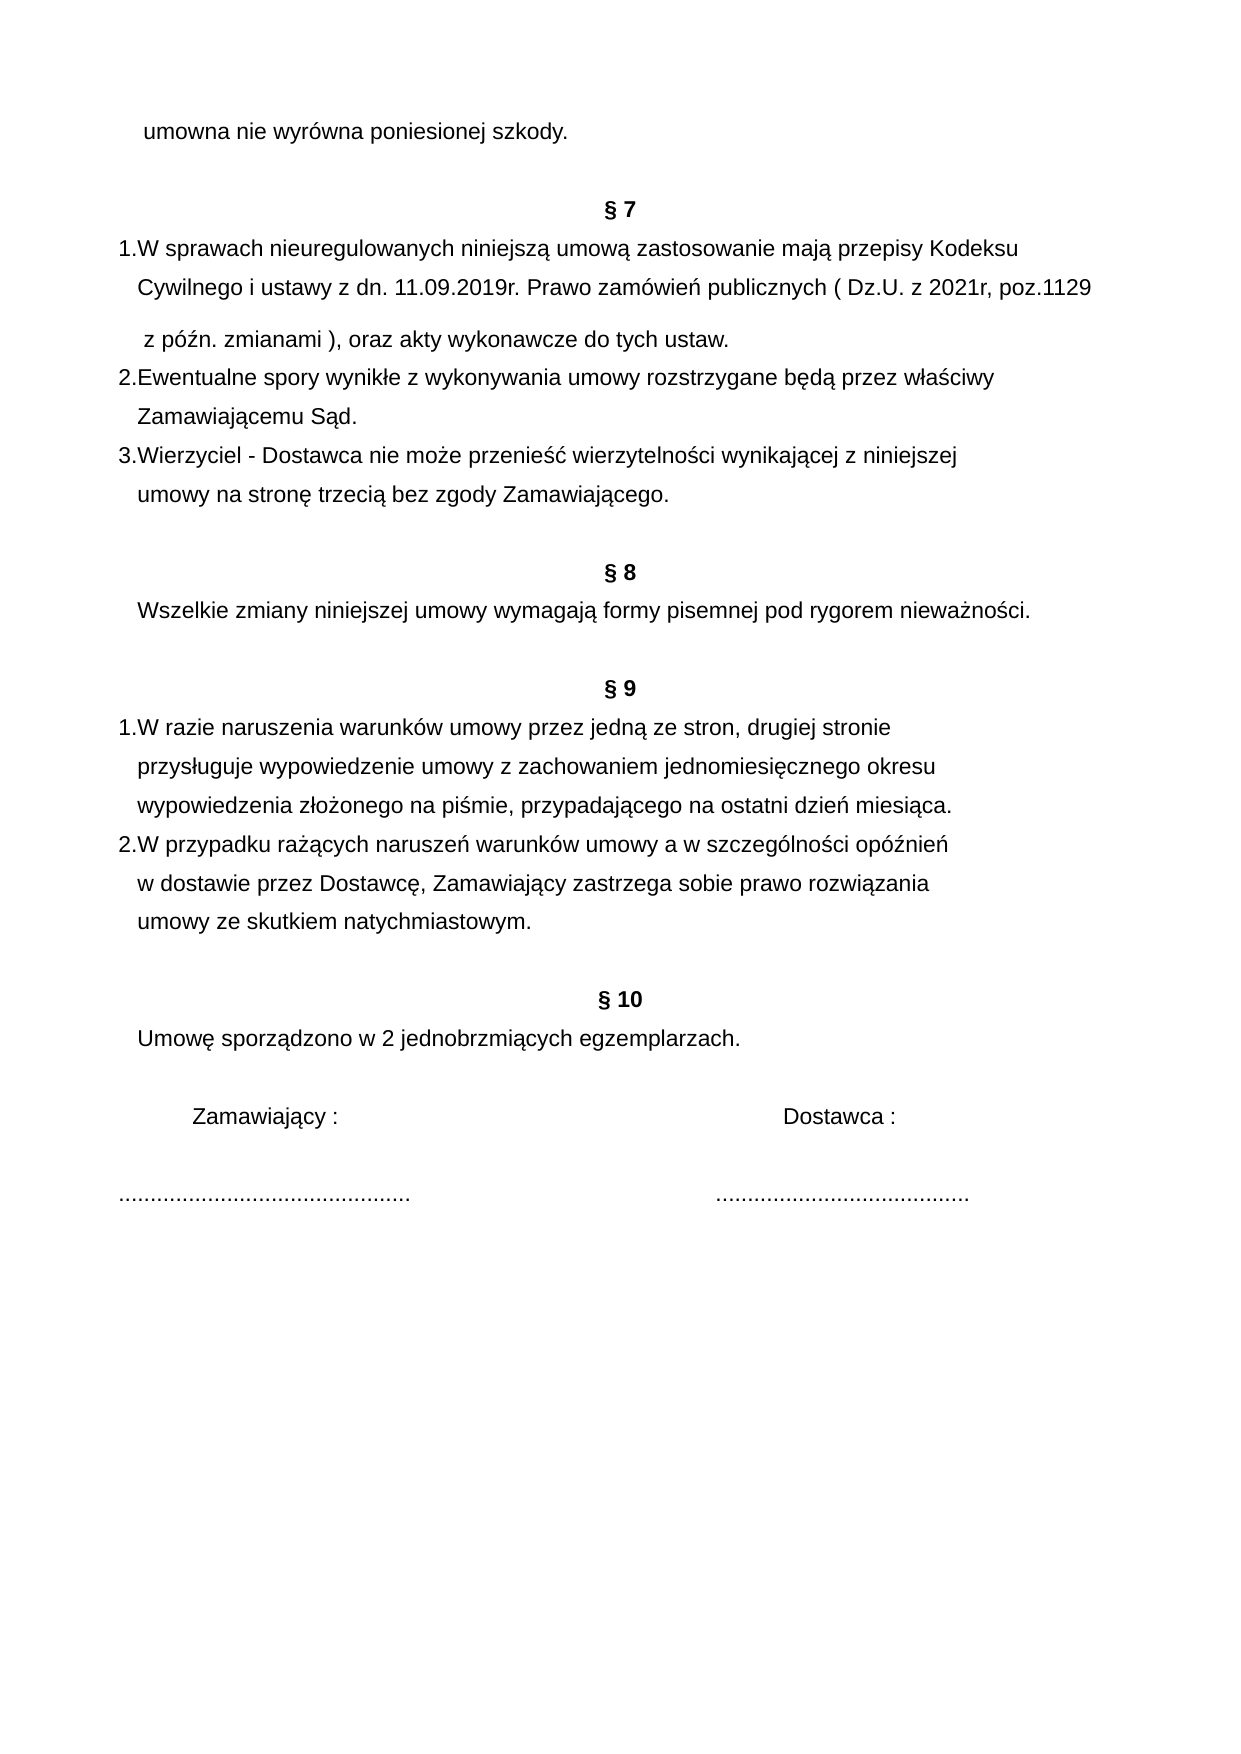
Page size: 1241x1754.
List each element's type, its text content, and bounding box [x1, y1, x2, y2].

text Wszelkie zmiany niniejszej umowy wymagają formy pisemnej pod rygorem nieważności. [118, 597, 1122, 624]
text Zamawiający : Dostawca : [118, 1103, 1122, 1129]
text 2.Ewentualne spory wynikłe z wykonywania umowy rozstrzygane będą przez właściwy [118, 364, 1122, 391]
text § 7 [118, 196, 1122, 222]
text umowna nie wyrówna poniesionej szkody. [137, 118, 1122, 144]
text 3.Wierzyciel - Dostawca nie może przenieść wierzytelności wynikającej z niniejszej [118, 442, 1122, 468]
text Cywilnego i ustawy z dn. 11.09.2019r. Prawo zamówień publicznych ( Dz.U. z 2021r, poz.1129 [118, 273, 1122, 300]
text 1.W sprawach nieuregulowanych niniejszą umową zastosowanie mają przepisy Kodeksu [118, 235, 1122, 261]
text 1.W razie naruszenia warunków umowy przez jedną ze stron, drugiej stronie [118, 714, 1122, 740]
text umowy na stronę trzecią bez zgody Zamawiającego. [118, 481, 1122, 507]
text .............................................. ........................................ [118, 1180, 1122, 1207]
text Zamawiającemu Sąd. [118, 403, 1122, 429]
text w dostawie przez Dostawcę, Zamawiający zastrzega sobie prawo rozwiązania [118, 869, 1122, 896]
text wypowiedzenia złożonego na piśmie, przypadającego na ostatni dzień miesiąca. [118, 792, 1122, 818]
text § 10 [118, 986, 1122, 1012]
text z późn. zmianami ), oraz akty wykonawcze do tych ustaw. [118, 326, 1122, 352]
text § 9 [118, 675, 1122, 702]
text 2.W przypadku rażących naruszeń warunków umowy a w szczególności opóźnień [118, 831, 1122, 857]
text umowy ze skutkiem natychmiastowym. [118, 908, 1122, 935]
text przysługuje wypowiedzenie umowy z zachowaniem jednomiesięcznego okresu [118, 753, 1122, 779]
text Umowę sporządzono w 2 jednobrzmiących egzemplarzach. [118, 1025, 1122, 1051]
text § 8 [118, 559, 1122, 585]
